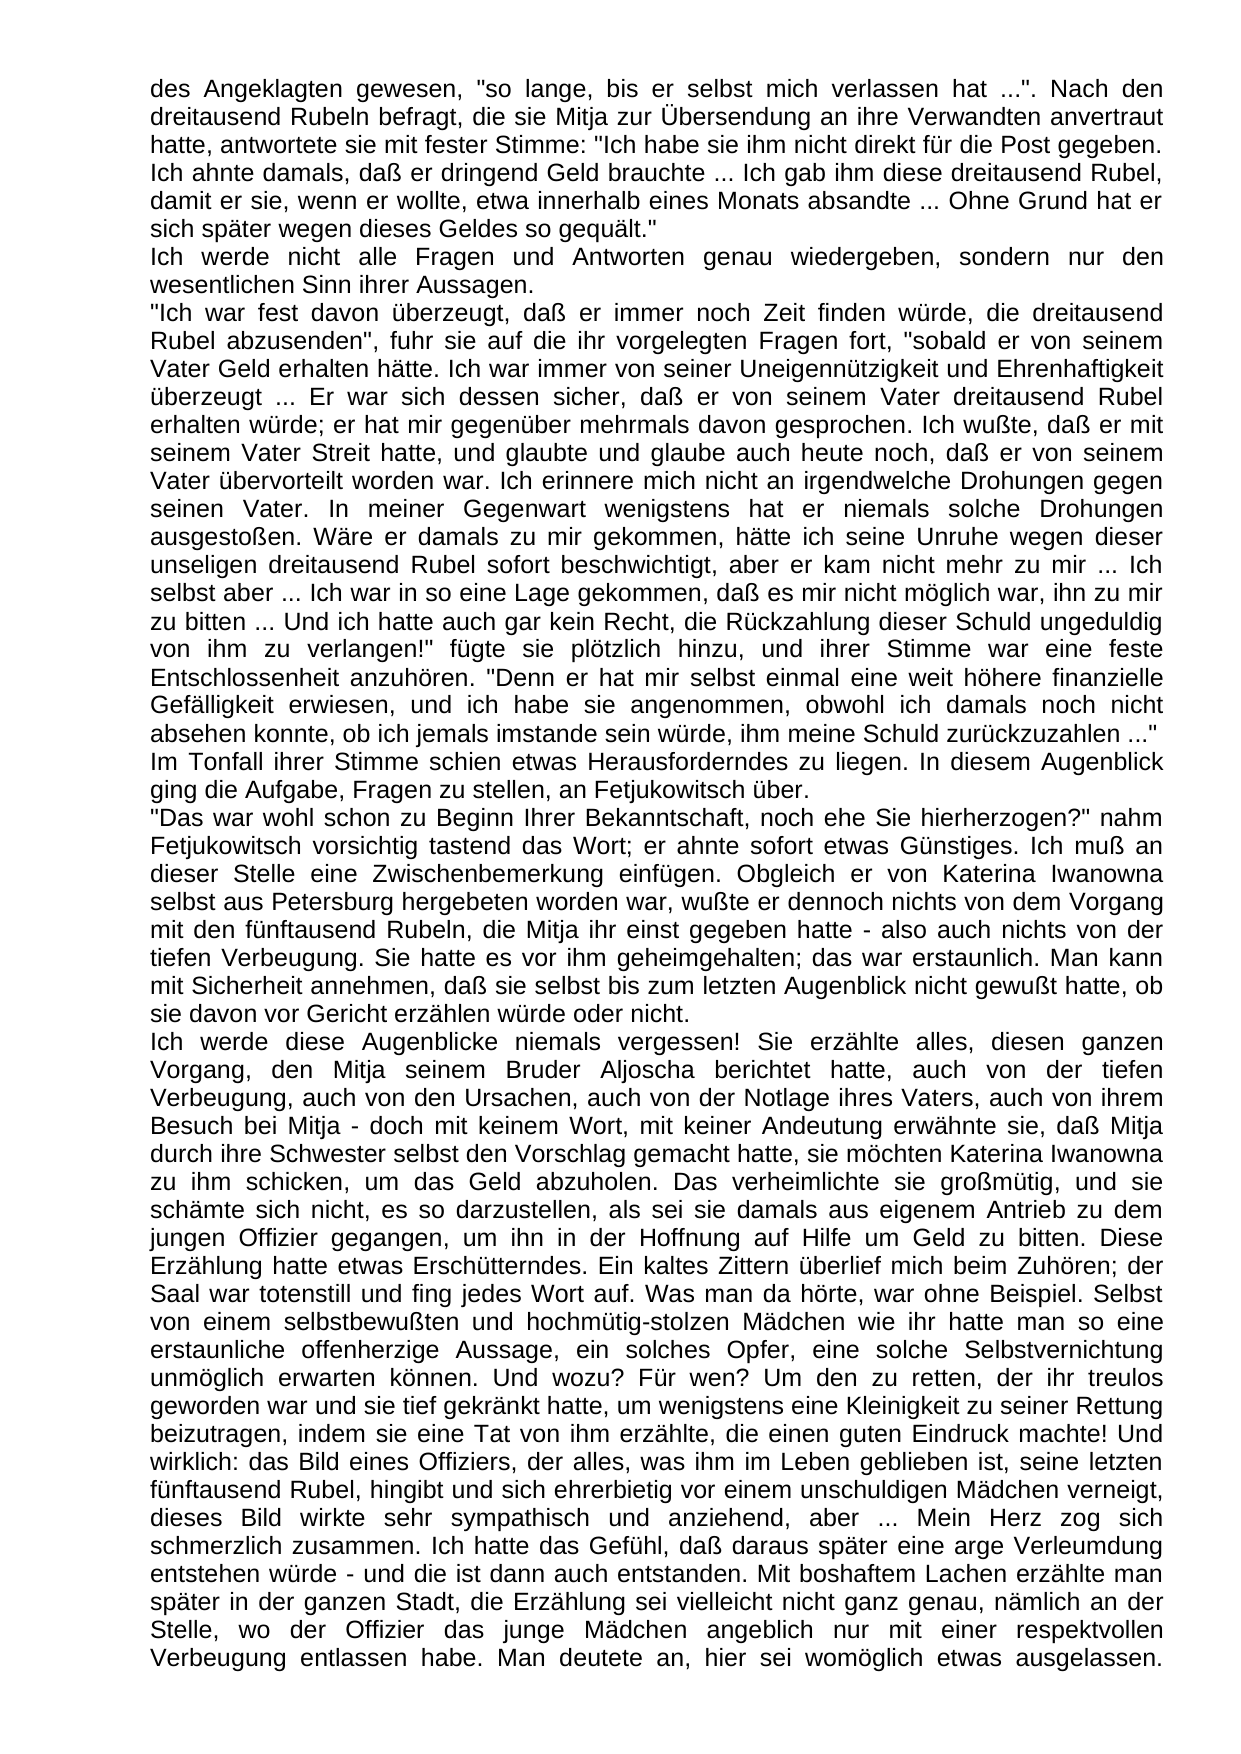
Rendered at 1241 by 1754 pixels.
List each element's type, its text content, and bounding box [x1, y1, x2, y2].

text "Das war wohl schon zu Beginn Ihrer Bekanntschaft, noch ehe Sie hierherzogen?" nahm Fetjukowitsch vorsichtig tastend das Wort; er ahnte sofort etwas Günstiges. Ich muß an dieser Stelle eine Zwischenbemerkung einfügen. Obgleich er von Katerina Iwanowna selbst aus Petersburg hergebeten worden war, wußte er dennoch nichts von dem Vorgang mit den fünftausend Rubeln, die Mitja ihr einst gegeben hatte - also auch nichts von der tiefen Verbeugung. Sie hatte es vor ihm geheimgehalten; das war erstaunlich. Man kann mit Sicherheit annehmen, daß sie selbst bis zum letzten Augenblick nicht gewußt hatte, ob sie davon vor Gericht erzählen würde oder nicht. [150, 803, 1166, 1028]
text Ich werde nicht alle Fragen und Antworten genau wiedergeben, sondern nur den wesentlichen Sinn ihrer Aussagen. [150, 243, 1166, 299]
text des Angeklagten gewesen, "so lange, bis er selbst mich verlassen hat ...". Nach den dreitausend Rubeln befragt, die sie Mitja zur Übersendung an ihre Verwandten anvertraut hatte, antwortete sie mit fester Stimme: "Ich habe sie ihm nicht direkt für die Post gegeben. Ich ahnte damals, daß er dringend Geld brauchte ... Ich gab ihm diese dreitausend Rubel, damit er sie, wenn er wollte, etwa innerhalb eines Monats absandte ... Ohne Grund hat er sich später wegen dieses Geldes so gequält." [150, 75, 1166, 243]
text "Ich war fest davon überzeugt, daß er immer noch Zeit finden würde, die dreitausend Rubel abzusenden", fuhr sie auf die ihr vorgelegten Fragen fort, "sobald er von seinem Vater Geld erhalten hätte. Ich war immer von seiner Uneigennützigkeit und Ehrenhaftigkeit überzeugt ... Er war sich dessen sicher, daß er von seinem Vater dreitausend Rubel erhalten würde; er hat mir gegenüber mehrmals davon gesprochen. Ich wußte, daß er mit seinem Vater Streit hatte, und glaubte und glaube auch heute noch, daß er von seinem Vater übervorteilt worden war. Ich erinnere mich nicht an irgendwelche Drohungen gegen seinen Vater. In meiner Gegenwart wenigstens hat er niemals solche Drohungen ausgestoßen. Wäre er damals zu mir gekommen, hätte ich seine Unruhe wegen dieser unseligen dreitausend Rubel sofort beschwichtigt, aber er kam nicht mehr zu mir ... Ich selbst aber ... Ich war in so eine Lage gekommen, daß es mir nicht möglich war, ihn zu mir zu bitten ... Und ich hatte auch gar kein Recht, die Rückzahlung dieser Schuld ungeduldig von ihm zu verlangen!" fügte sie plötzlich hinzu, und ihrer Stimme war eine feste Entschlossenheit anzuhören. "Denn er hat mir selbst einmal eine weit höhere finanzielle Gefälligkeit erwiesen, und ich habe sie angenommen, obwohl ich damals noch nicht absehen konnte, ob ich jemals imstande sein würde, ihm meine Schuld zurückzuzahlen ..." [150, 299, 1166, 747]
text Im Tonfall ihrer Stimme schien etwas Herausforderndes zu liegen. In diesem Augenblick ging die Aufgabe, Fragen zu stellen, an Fetjukowitsch über. [150, 747, 1166, 803]
text Ich werde diese Augenblicke niemals vergessen! Sie erzählte alles, diesen ganzen Vorgang, den Mitja seinem Bruder Aljoscha berichtet hatte, auch von der tiefen Verbeugung, auch von den Ursachen, auch von der Notlage ihres Vaters, auch von ihrem Besuch bei Mitja - doch mit keinem Wort, mit keiner Andeutung erwähnte sie, daß Mitja durch ihre Schwester selbst den Vorschlag gemacht hatte, sie möchten Katerina Iwanowna zu ihm schicken, um das Geld abzuholen. Das verheimlichte sie großmütig, und sie schämte sich nicht, es so darzustellen, als sei sie damals aus eigenem Antrieb zu dem jungen Offizier gegangen, um ihn in der Hoffnung auf Hilfe um Geld zu bitten. Diese Erzählung hatte etwas Erschütterndes. Ein kaltes Zittern überlief mich beim Zuhören; der Saal war totenstill und fing jedes Wort auf. Was man da hörte, war ohne Beispiel. Selbst von einem selbstbewußten und hochmütig-stolzen Mädchen wie ihr hatte man so eine erstaunliche offenherzige Aussage, ein solches Opfer, eine solche Selbstvernichtung unmöglich erwarten können. Und wozu? Für wen? Um den zu retten, der ihr treulos geworden war und sie tief gekränkt hatte, um wenigstens eine Kleinigkeit zu seiner Rettung beizutragen, indem sie eine Tat von ihm erzählte, die einen guten Eindruck machte! Und wirklich: das Bild eines Offiziers, der alles, was ihm im Leben geblieben ist, seine letzten fünftausend Rubel, hingibt und sich ehrerbietig vor einem unschuldigen Mädchen verneigt, dieses Bild wirkte sehr sympathisch und anziehend, aber ... Mein Herz zog sich schmerzlich zusammen. Ich hatte das Gefühl, daß daraus später eine arge Verleumdung entstehen würde - und die ist dann auch entstanden. Mit boshaftem Lachen erzählte man später in der ganzen Stadt, die Erzählung sei vielleicht nicht ganz genau, nämlich an der Stelle, wo der Offizier das junge Mädchen angeblich nur mit einer respektvollen Verbeugung entlassen habe. Man deutete an, hier sei womöglich etwas ausgelassen. [150, 1028, 1166, 1672]
